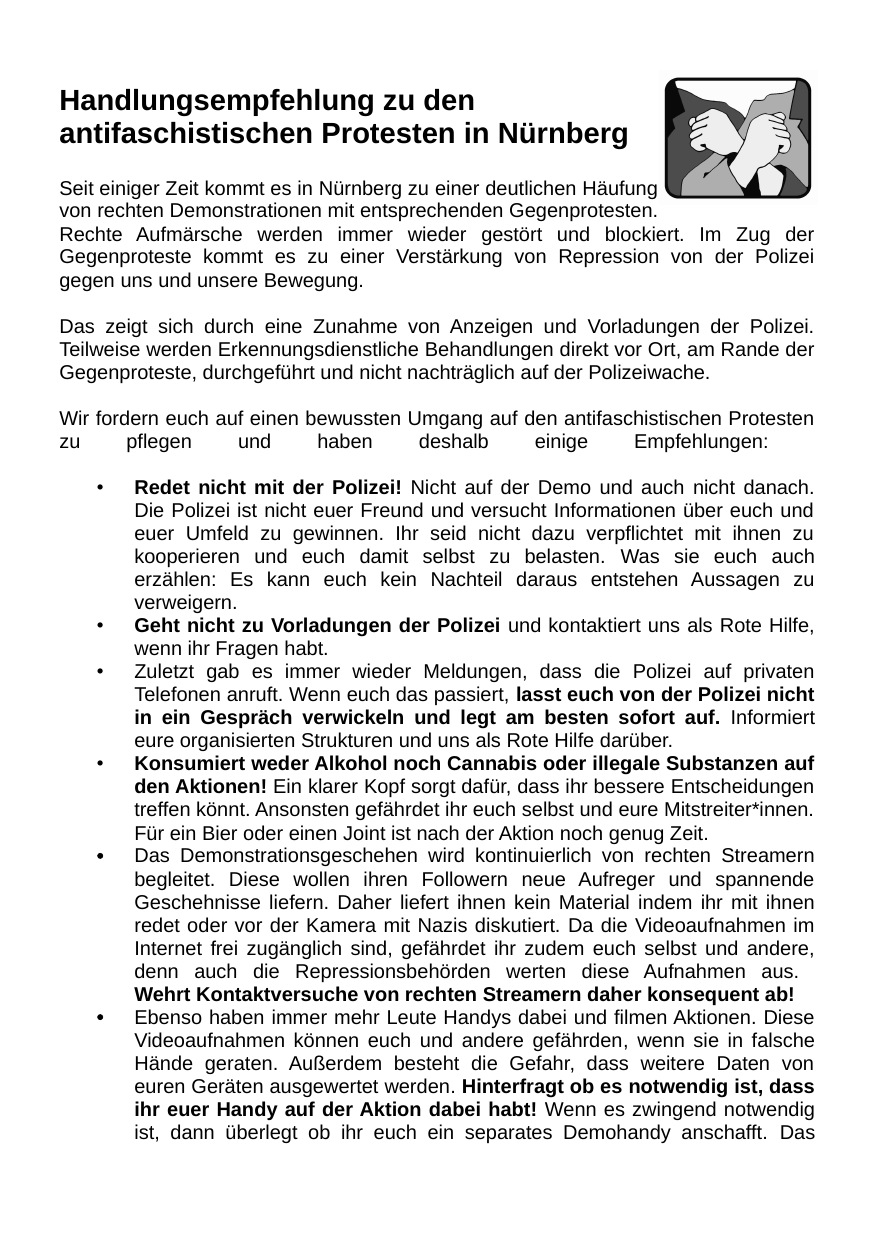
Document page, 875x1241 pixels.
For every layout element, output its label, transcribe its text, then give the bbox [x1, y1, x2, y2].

text Wir fordern euch auf einen bewussten Umgang auf den antifaschistischen Protesten zu pflegen und haben deshalb einige Empfehlungen: [59, 406, 815, 475]
list Das Demonstrationsgeschehen wird kontinuierlich von rechten Streamern begleitet. Diese wollen ihren Followern neue Aufreger und spannende Geschehnisse liefern. Daher liefert ihnen kein Material indem ihr mit ihnen redet oder vor der Kamera mit Nazis diskutiert. Da die Videoaufnahmen im Internet frei zugänglich sind, gefährdet ihr zudem euch selbst und andere, denn auch die Repressionsbehörden werten diese Aufnahmen aus. Wehrt Kontaktversuche von rechten Streamern daher konsequent ab! [97, 844, 815, 1005]
list Redet nicht mit der Polizei! Nicht auf der Demo und auch nicht danach. Die Polizei ist nicht euer Freund und versucht Informationen über euch und euer Umfeld zu gewinnen. Ihr seid nicht dazu verpflichtet mit ihnen zu kooperieren und euch damit selbst zu belasten. Was sie euch auch erzählen: Es kann euch kein Nachteil daraus entstehen Aussagen zu verweigern. [97, 475, 815, 614]
text Seit einiger Zeit kommt es in Nürnberg zu einer deutlichen Häufung von rechten Demonstrationen mit entsprechenden Gegenprotesten. Rechte Aufmärsche werden immer wieder gestört und blockiert. Im Zug der Gegenproteste kommt es zu einer Verstärkung von Repression von der Polizei gegen uns und unsere Bewegung. [59, 176, 815, 291]
text Handlungsempfehlung zu den antifaschistischen Protesten in Nürnberg [59, 83, 658, 150]
list Zuletzt gab es immer wieder Meldungen, dass die Polizei auf privaten Telefonen anruft. Wenn euch das passiert, lasst euch von der Polizei nicht in ein Gespräch verwickeln und legt am besten sofort auf. Informiert eure organisierten Strukturen und uns als Rote Hilfe darüber. [97, 660, 815, 752]
list Ebenso haben immer mehr Leute Handys dabei und filmen Aktionen. Diese Videoaufnahmen können euch und andere gefährden, wenn sie in falsche Hände geraten. Außerdem besteht die Gefahr, dass weitere Daten von euren Geräten ausgewertet werden. Hinterfragt ob es notwendig ist, dass ihr euer Handy auf der Aktion dabei habt! Wenn es zwingend notwendig ist, dann überlegt ob ihr euch ein separates Demohandy anschafft. Das [97, 1005, 815, 1144]
list Konsumiert weder Alkohol noch Cannabis oder illegale Substanzen auf den Aktionen! Ein klarer Kopf sorgt dafür, dass ihr bessere Entscheidungen treffen könnt. Ansonsten gefährdet ihr euch selbst und eure Mitstreiter*innen. Für ein Bier oder einen Joint ist nach der Aktion noch genug Zeit. [97, 752, 815, 844]
text Das zeigt sich durch eine Zunahme von Anzeigen und Vorladungen der Polizei. Teilweise werden Erkennungsdienstliche Behandlungen direkt vor Ort, am Rande der Gegenproteste, durchgeführt und nicht nachträglich auf der Polizeiwache. [59, 314, 815, 383]
list Geht nicht zu Vorladungen der Polizei und kontaktiert uns als Rote Hilfe, wenn ihr Fragen habt. [97, 614, 815, 660]
picture [658, 70, 818, 205]
